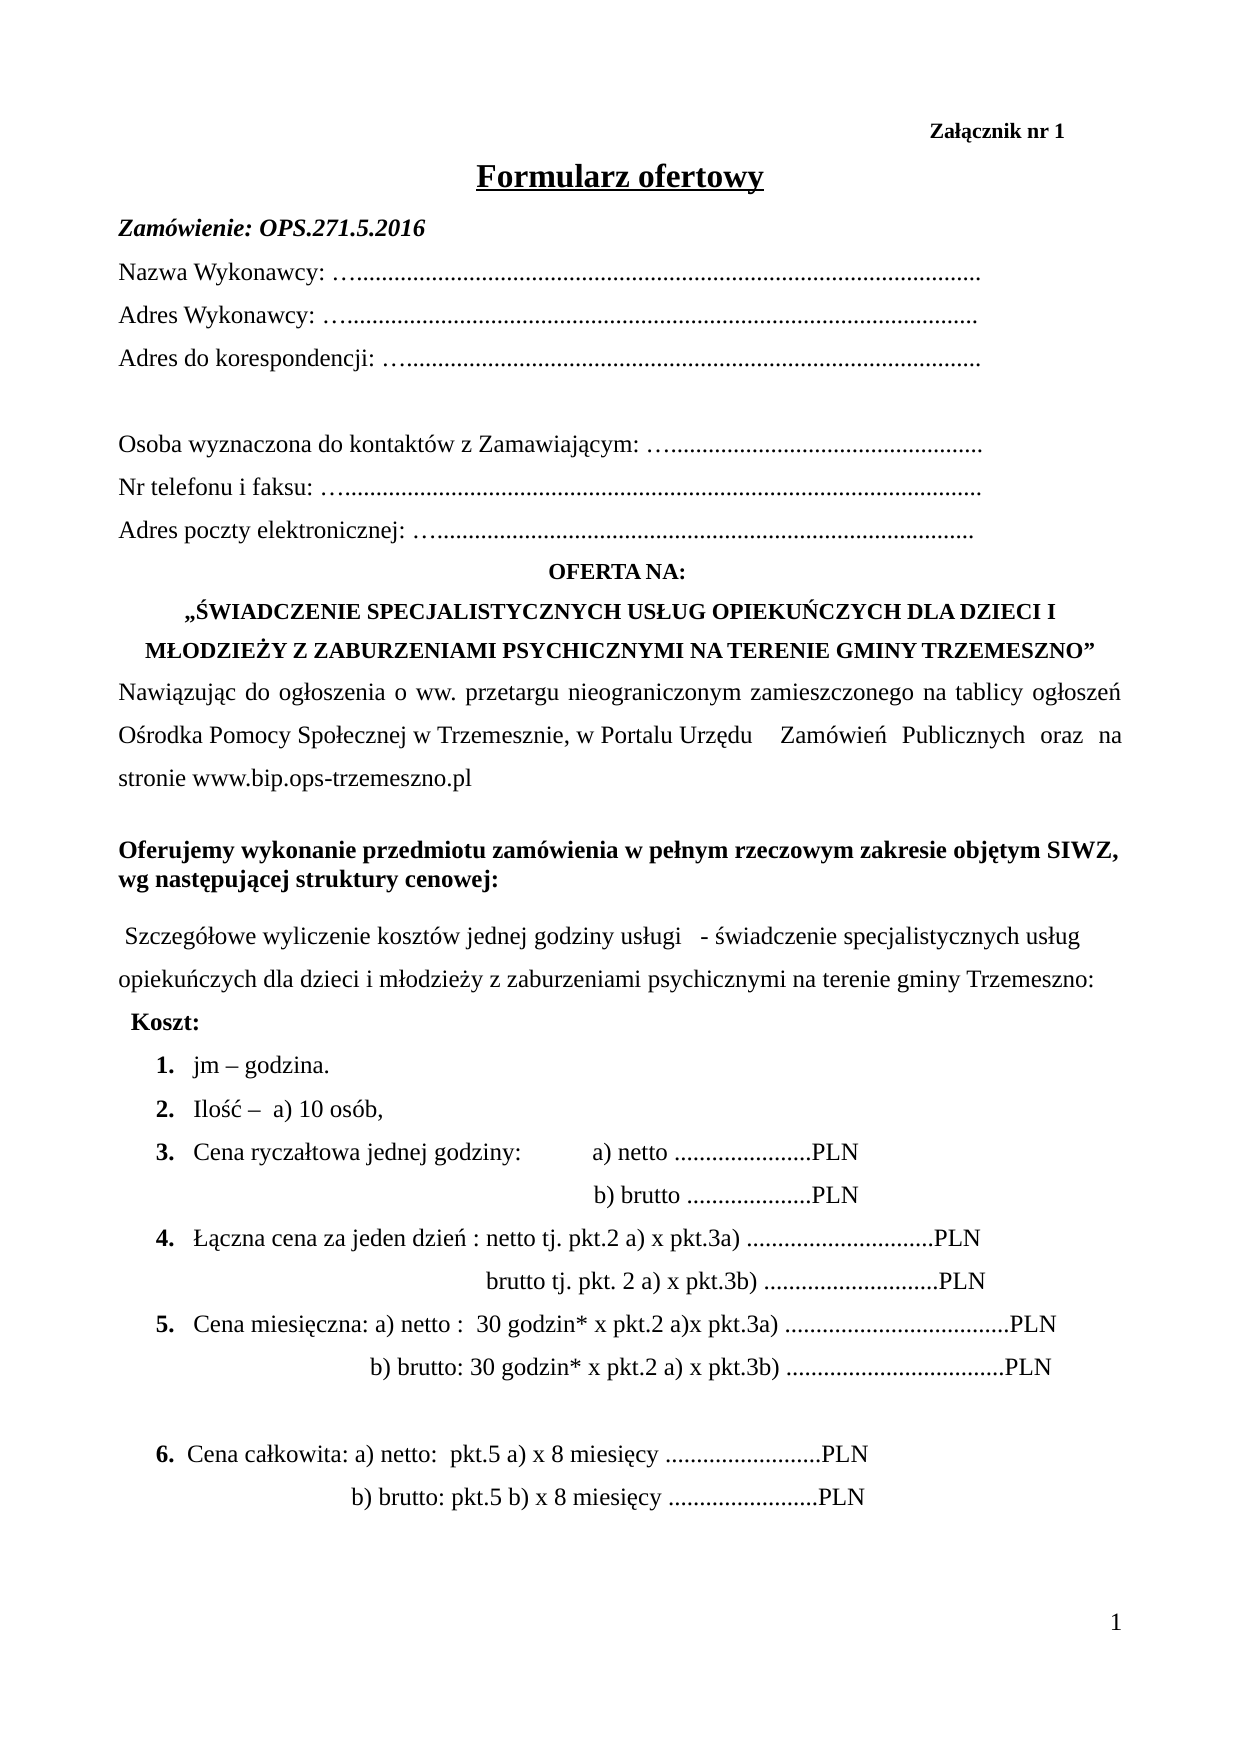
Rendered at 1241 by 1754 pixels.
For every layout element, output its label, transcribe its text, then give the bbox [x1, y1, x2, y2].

text 6. Cena całkowita: a) netto: pkt.5 a) x 8 miesięcy .........................PLN [118, 1439, 1122, 1467]
text Oferujemy wykonanie przedmiotu zamówienia w pełnym rzeczowym zakresie objętym SIWZ, wg następującej struktury cenowej: [118, 835, 1122, 892]
list Łączna cena za jeden dzień : netto tj. pkt.2 a) x pkt.3a) ..............................PLN [156, 1223, 1122, 1252]
list jm – godzina. [156, 1051, 1122, 1079]
text Zamówienie: OPS.271.5.2016 [118, 213, 1122, 242]
text b) brutto ....................PLN [118, 1180, 1122, 1209]
text OFERTA NA: [118, 558, 1122, 585]
text Osoba wyznaczona do kontaktów z Zamawiającym: ….................................................. [118, 429, 1122, 458]
text b) brutto: 30 godzin* x pkt.2 a) x pkt.3b) ...................................PLN [118, 1352, 1122, 1381]
text Adres poczty elektronicznej: …...................................................................................... [118, 515, 1122, 544]
text Nawiązując do ogłoszenia o ww. przetargu nieograniczonym zamieszczonego na tablicy ogłoszeń Ośrodka Pomocy Społecznej w Trzemesznie, w Portalu Urzędu Zamówień Publicznych oraz na stronie www.bip.ops-trzemeszno.pl [118, 677, 1122, 792]
text Szczegółowe wyliczenie kosztów jednej godziny usługi - świadczenie specjalistycznych usług opiekuńczych dla dzieci i młodzieży z zaburzeniami psychicznymi na terenie gminy Trzemeszno: [118, 921, 1122, 993]
text Adres Wykonawcy: …..................................................................................................... [118, 300, 1122, 328]
text Koszt: [118, 1007, 1122, 1036]
text Nazwa Wykonawcy: ….................................................................................................... [118, 257, 1122, 285]
text Załącznik nr 1 [856, 118, 1122, 143]
text „ŚWIADCZENIE SPECJALISTYCZNYCH USŁUG OPIEKUŃCZYCH DLA DZIECI I MŁODZIEŻY Z ZABURZENIAMI PSYCHICZNYMI NA TERENIE GMINY TRZEMESZNO” [118, 598, 1122, 664]
list Cena miesięczna: a) netto : 30 godzin* x pkt.2 a)x pkt.3a) ....................................PLN [156, 1309, 1122, 1338]
text brutto tj. pkt. 2 a) x pkt.3b) ............................PLN [118, 1266, 1122, 1295]
text b) brutto: pkt.5 b) x 8 miesięcy ........................PLN [118, 1482, 1122, 1511]
list Ilość – a) 10 osób, [156, 1094, 1122, 1122]
text Nr telefonu i faksu: …...................................................................................................... [118, 472, 1122, 501]
text Adres do korespondencji: …............................................................................................ [118, 343, 1122, 372]
text Formularz ofertowy [118, 156, 1122, 194]
list Cena ryczałtowa jednej godziny: a) netto ......................PLN [156, 1137, 1122, 1166]
